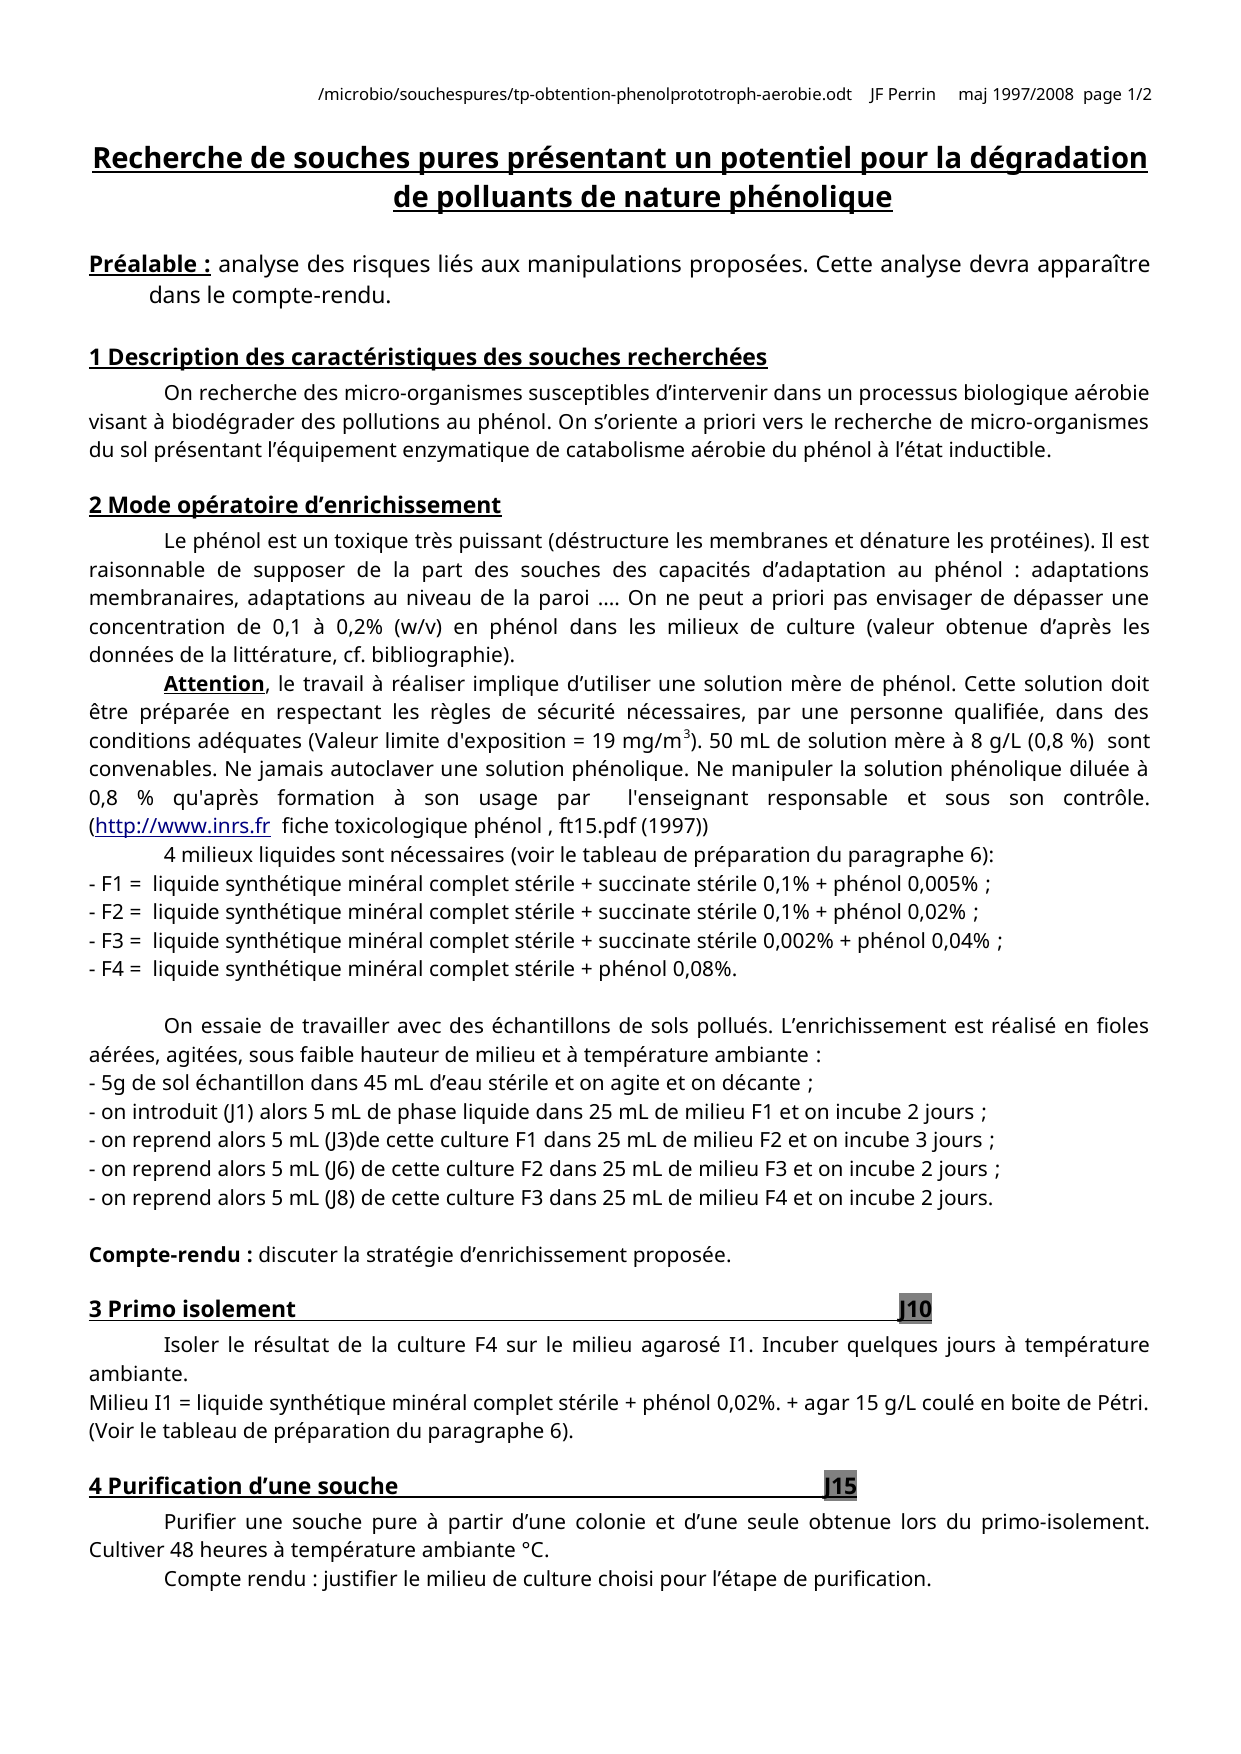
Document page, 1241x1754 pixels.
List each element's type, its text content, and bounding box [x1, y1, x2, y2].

text Milieu I1 = liquide synthétique minéral complet stérile + phénol 0,02%. + agar 15 g/L coulé en boite de Pétri. (Voir le tableau de préparation du paragraphe 6). [88, 1387, 1152, 1444]
text - F2 = liquide synthétique minéral complet stérile + succinate stérile 0,1% + phénol 0,02% ; [88, 897, 1152, 926]
text Attention, le travail à réaliser implique d’utiliser une solution mère de phénol. Cette solution doit être préparée en respectant les règles de sécurité nécessaires, par une personne qualifiée, dans des conditions adéquates (Valeur limite d'exposition = 19 mg/m3). 50 mL de solution mère à 8 g/L (0,8 %) sont convenables. Ne jamais autoclaver une solution phénolique. Ne manipuler la solution phénolique diluée à 0,8 % qu'après formation à son usage par l'enseignant responsable et sous son contrôle. (http://www.inrs.fr fiche toxicologique phénol , ft15.pdf (1997)) [88, 669, 1152, 840]
subtitle 2 Mode opératoire d’enrichissement [88, 489, 1152, 520]
subtitle Préalable : analyse des risques liés aux manipulations proposées. Cette analyse devra apparaître dans le compte-rendu. [88, 247, 1152, 309]
text On recherche des micro-organismes susceptibles d’intervenir dans un processus biologique aérobie visant à biodégrader des pollutions au phénol. On s’oriente a priori vers le recherche de micro-organismes du sol présentant l’équipement enzymatique de catabolisme aérobie du phénol à l’état inductible. [88, 378, 1152, 464]
text - on introduit (J1) alors 5 mL de phase liquide dans 25 mL de milieu F1 et on incube 2 jours ; [88, 1097, 1152, 1125]
text - F1 = liquide synthétique minéral complet stérile + succinate stérile 0,1% + phénol 0,005% ; [88, 868, 1152, 897]
subtitle 4 Purification d’une souche J15 [88, 1469, 1152, 1501]
text - F4 = liquide synthétique minéral complet stérile + phénol 0,08%. [88, 954, 1152, 983]
text Le phénol est un toxique très puissant (déstructure les membranes et dénature les protéines). Il est raisonnable de supposer de la part des souches des capacités d’adaptation au phénol : adaptations membranaires, adaptations au niveau de la paroi .... On ne peut a priori pas envisager de dépasser une concentration de 0,1 à 0,2% (w/v) en phénol dans les milieux de culture (valeur obtenue d’après les données de la littérature, cf. bibliographie). [88, 526, 1152, 669]
text - on reprend alors 5 mL (J6) de cette culture F2 dans 25 mL de milieu F3 et on incube 2 jours ; [88, 1154, 1152, 1182]
text - 5g de sol échantillon dans 45 mL d’eau stérile et on agite et on décante ; [88, 1068, 1152, 1097]
text Isoler le résultat de la culture F4 sur le milieu agarosé I1. Incuber quelques jours à température ambiante. [88, 1330, 1152, 1387]
text Purifier une souche pure à partir d’une colonie et d’une seule obtenue lors du primo-isolement. Cultiver 48 heures à température ambiante °C. [88, 1507, 1152, 1564]
text On essaie de travailler avec des échantillons de sols pollués. L’enrichissement est réalisé en fioles aérées, agitées, sous faible hauteur de milieu et à température ambiante : [88, 1011, 1152, 1068]
text Compte rendu : justifier le milieu de culture choisi pour l’étape de purification. [88, 1564, 1152, 1592]
subtitle 1 Description des caractéristiques des souches recherchées [88, 341, 1152, 372]
subtitle 3 Primo isolement J10 [88, 1293, 1152, 1324]
text Compte-rendu : discuter la stratégie d’enrichissement proposée. [88, 1239, 1152, 1268]
text 4 milieux liquides sont nécessaires (voir le tableau de préparation du paragraphe 6): [88, 840, 1152, 868]
text - on reprend alors 5 mL (J8) de cette culture F3 dans 25 mL de milieu F4 et on incube 2 jours. [88, 1182, 1152, 1211]
subtitle Recherche de souches pures présentant un potentiel pour la dégradation de polluants de nature phénolique [88, 137, 1152, 216]
text - on reprend alors 5 mL (J3)de cette culture F1 dans 25 mL de milieu F2 et on incube 3 jours ; [88, 1125, 1152, 1154]
text - F3 = liquide synthétique minéral complet stérile + succinate stérile 0,002% + phénol 0,04% ; [88, 926, 1152, 954]
